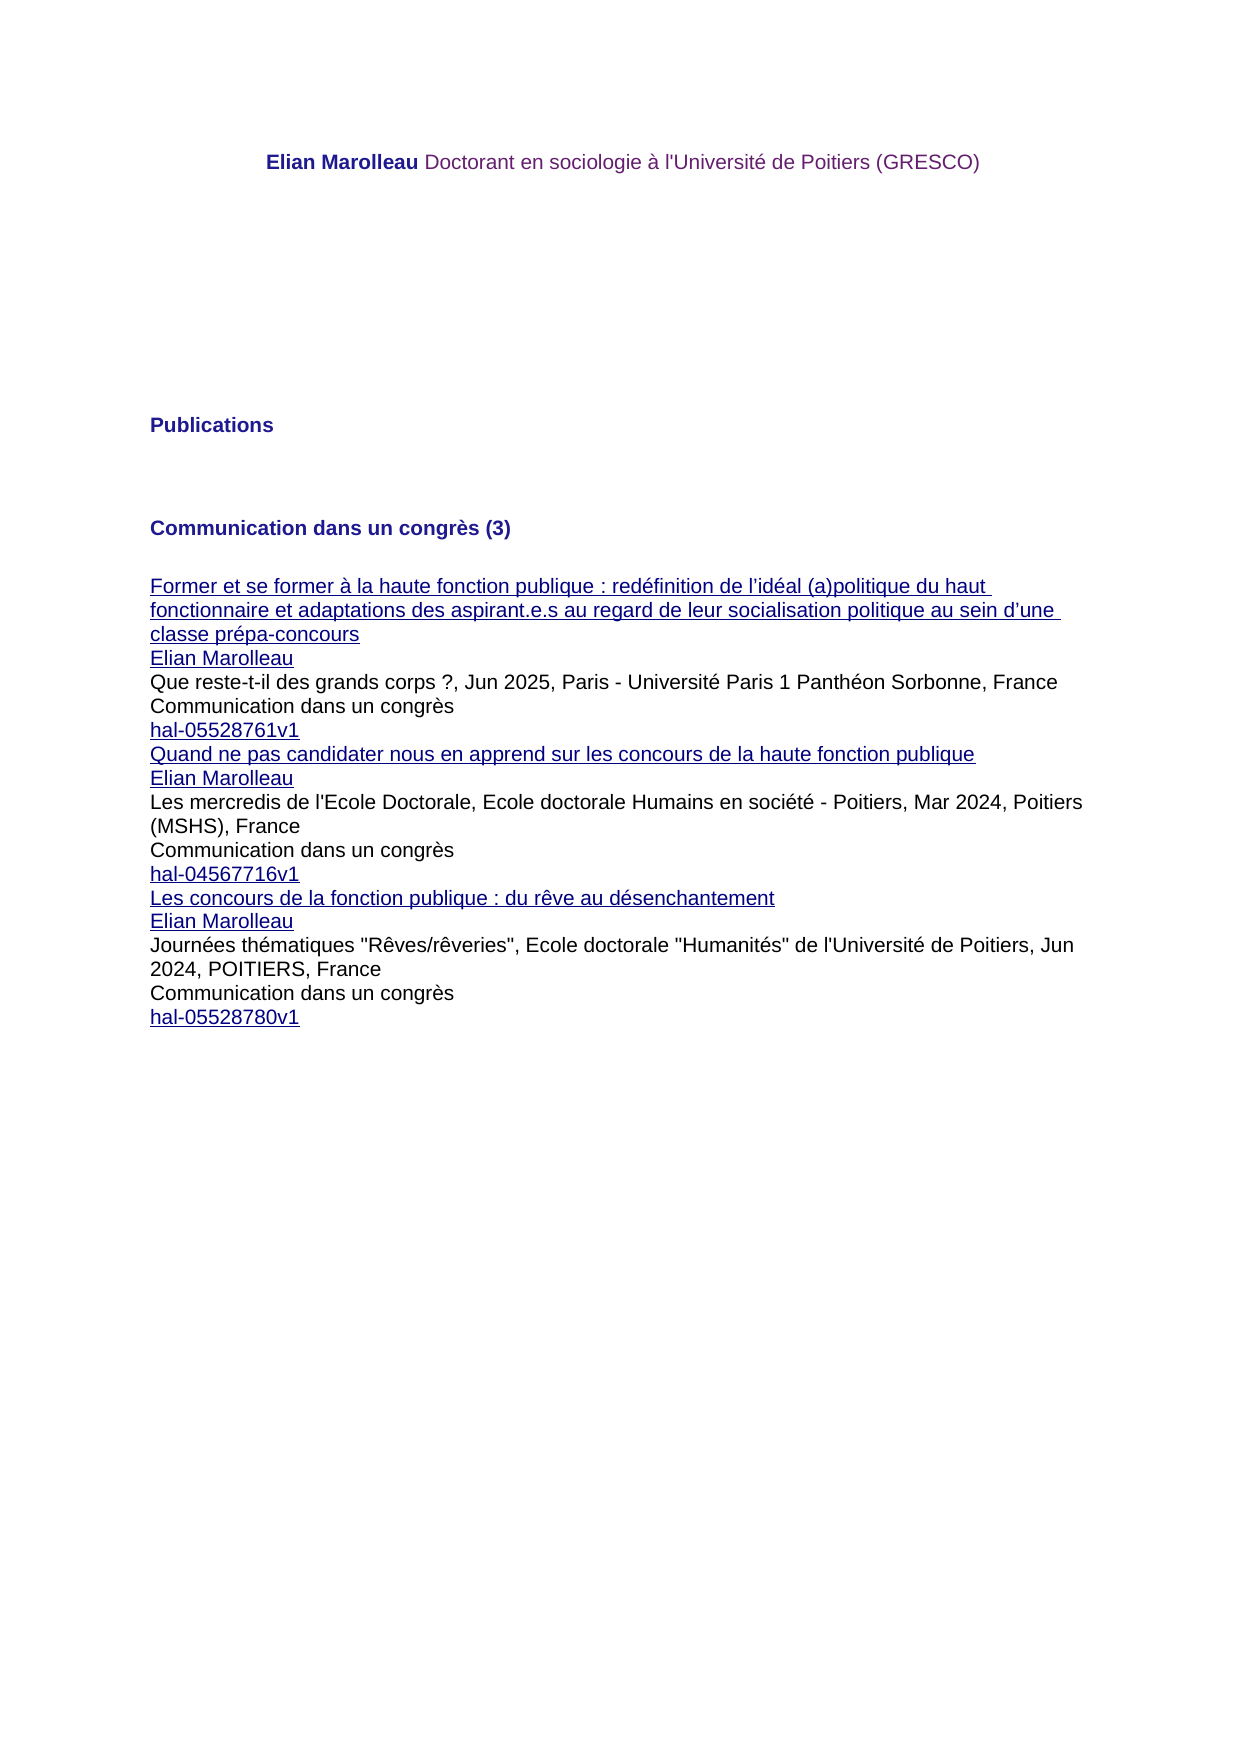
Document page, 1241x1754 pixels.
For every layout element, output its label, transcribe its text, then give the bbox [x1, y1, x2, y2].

table_cell Les concours de la fonction publique : du rêve au désenchantement Elian Marolleau Journées thématiques "Rêves/rêveries", Ecole doctorale "Humanités" de l'Université de Poitiers, Jun 2024, POITIERS, France Communication dans un congrès hal-05528780v1 [150, 885, 1090, 1029]
subtitle Communication dans un congrès (3) [150, 516, 1090, 539]
table_cell Quand ne pas candidater nous en apprend sur les concours de la haute fonction publique Elian Marolleau Les mercredis de l'Ecole Doctorale, Ecole doctorale Humains en société - Poitiers, Mar 2024, Poitiers (MSHS), France Communication dans un congrès hal-04567716v1 [150, 742, 1090, 885]
table_header Former et se former à la haute fonction publique : redéfinition de l’idéal (a)politique du haut fonctionnaire et adaptations des aspirant.e.s au regard de leur socialisation politique au sein d’une classe prépa-concours Elian Marolleau Que reste-t-il des grands corps ?, Jun 2025, Paris - Université Paris 1 Panthéon Sorbonne, France Communication dans un congrès hal-05528761v1 [150, 574, 1090, 742]
subtitle Elian Marolleau Doctorant en sociologie à l'Université de Poitiers (GRESCO) [150, 150, 1090, 174]
subtitle Publications [150, 412, 1090, 436]
